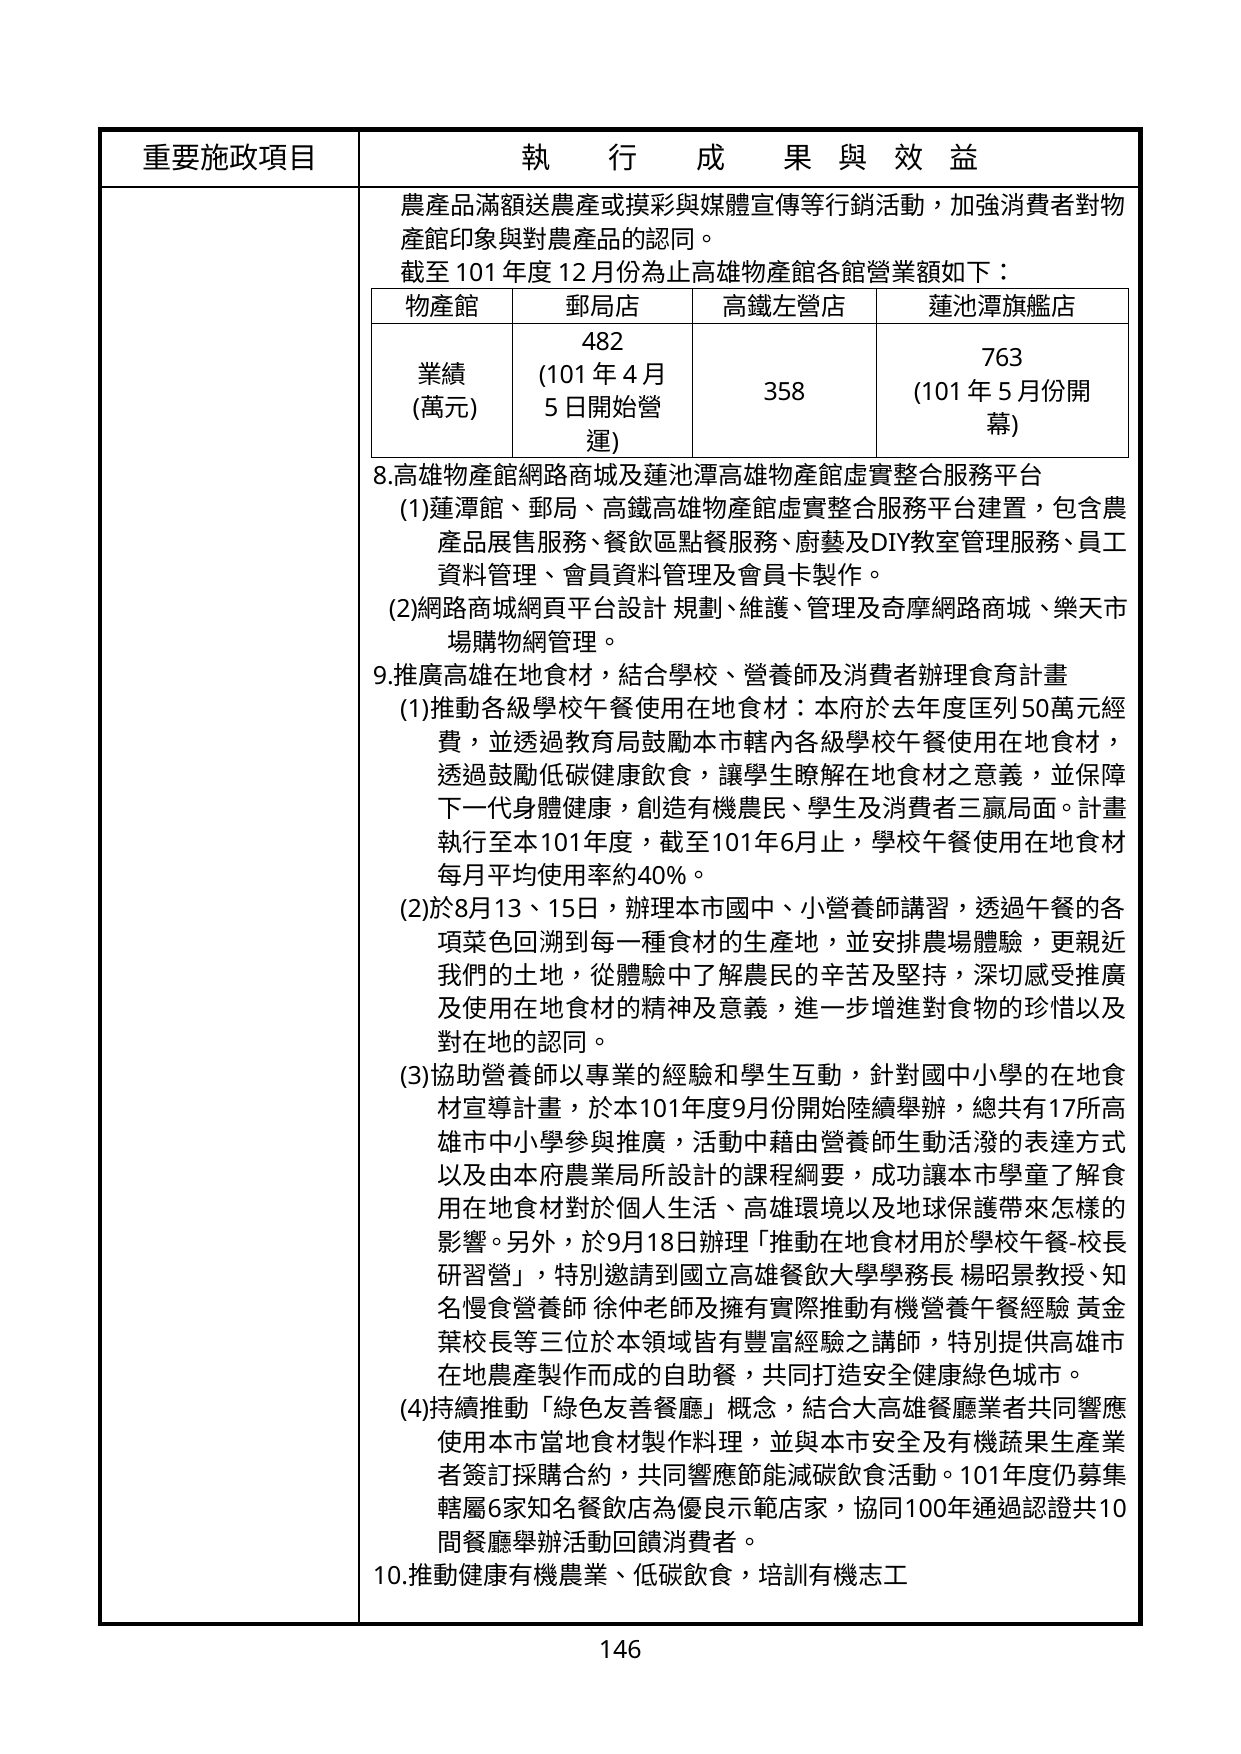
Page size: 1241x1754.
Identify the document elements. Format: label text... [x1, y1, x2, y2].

table_header 郵局店 [513, 289, 692, 322]
table_cell 482 (101年4月5日開始營運) [513, 324, 692, 457]
table_cell 1.輔導轄內農民團體（農會、合作社場）辦理蔬菜、水果共同運銷，供應台北市場及省內市場，提升市場佔有率，推動水果共選共計增加運銷效率，使其達運銷經濟規模降低運銷成本。101年1至12月水果及蔬果共同運銷分別供應量36,539公噸及19,294公噸。 2.協助農民團體辦理蔬果共同運銷，除辦理產銷講習及觀摩外，另補助農民團體購置分級包裝設備，以提高本市農產品共同運銷品質，提高市場拍賣價格，增加農民收益。本局積極爭取中央補助轄內農民團體運銷集貨、運輸冷藏、加工相關設備，以改善運銷機能強化運銷效率，101年度共向農糧署爭取補助22,532.469千元。 3.輔導內門農會-羅漢門花釀龍眼蜂蜜、燕巢農會-燕之巢珍珠芭樂蜜棗、六龜農會-南果美眉黑鑽石蓮霧、大樹農會-富來旺玉荷包等四間農會優質農產品，獲選2012年台灣農漁會百大精品殊榮。 1.輔導甲仙地區農會辦理「竿採梅廠農合作」計畫，101年在青梅產期內，以保證價格10元/公斤收購青梅1,650公噸供貨給蜜餞加工廠，農會收購價格即形成產地價格，維持青梅價格穩定青梅產銷，維護農民收益。 2.因應豪雨災害補助農產品運費 南部地區於101年6月份連續豪大雨，高雄市農業損失金額為352萬4,600元；尤其是桃源、那瑪夏、甲仙及六龜等地區，道路或橋樑及農路受損，山區農產品運輸困難，成本大幅增加，本府農業局動用農業發展基金，以共同運銷方式，補助上述4區農產品運輸費用每公斤2元，補助日期從6月12日起自6月30日止，降低農民損失，共補助蔬果共同運銷126,311公斤，補助費用252,622元。 3.為穩定101年本市火鶴花產銷，申請農業發展基金鼓勵農民及貿易商拓展外銷市場，訂定「拓展火鶴花國外市場輸銷要點」，補助出口貿易商與農民集運費用，以開拓國外行銷通路。補助對象為高雄市農民、農會、合作社(場)及貿易商。補助標準為拓展新市場以日本以外之外銷市場為限，每枝花補助新台幣2元整(1元補助農民集運費，1元補助貿易商國外促銷費用)，外銷目標數量為400萬枝，預計補助金額為新台幣800萬元，執行期間為公告日起至101年12月15日止，本計畫共補助48,300枝火鶴花，開拓日本、中國、澳洲等國家 4.為疏解本市玉荷包荔枝產期短產量大之壓力，拓展玉荷包銷售海外市場，茲訂定「拓展玉荷包荔枝國外市場輸銷要點」，補助出口貿易商與農民集運費用以開拓國外行銷通路。補助對象為高雄市農民、農會、合作社(場)及貿易商。補助標準為執行期間貿易商向本市農民收購玉荷包荔枝價格每公斤80元以上者，獎勵金為收購金額20% (10%補助農民集運費，10%補助貿易商國外促銷費用)，另補助農民團體行政勞務費每公斤1元，外銷目標數量為200公噸，本計畫在玉荷包產期共補助64,620公斤，玉荷包外銷日本、加拿大等國家。 5.為疏解本市番石榴產銷壓力，鼓勵農民及貿易商拓展外銷市場與徵求加工業者辦理收購加工，穩定番石榴產銷，舒緩農民面對番石榴為價格低落之壓力，除於國內舉辦大型銷售活動與開創一般行銷通路外，推動業者、貿易商、農企業相關團體積極拓展海外市場，更是重要行銷管道。故本府（農業局）訂定「拓展番石榴國外市場輸銷要點」，鼓勵業者與農民開發國外行銷通路市場，一同打造高雄專屬農特產品牌並提高農業產業價值，促進大高雄農業繁榮。且為實質鼓勵貿易商銷售，增加農民收益，降低貿易商促銷成本，將獎勵標準修訂為獎勵番石榴價格每公斤13元以上者，獎勵金為每公斤1元補助農民集運費，每公斤1元補助貿易商國外促銷費用，補助農民團體行政勞務費每公斤1元。外銷目標數量為400公噸，辦理時間自公告日起至9 月 30 日止，並延續獎勵措施，進行第2次公告辦理時間至12月15日止，本計畫共補助46,121公斤番石榴拓銷至加拿大。 6.辦理李子共同運銷，101年由甲仙地區農會辦理李子共同運銷業務（手採），運銷數量50,463公斤，運銷至台北果菜運銷公司第一、二及三重市場，平均價格18.44元。 辦理「高雄市果品多樣性創新開發計畫」委託專業服務案，將農產品(如：番石榴、荔枝、木瓜、香蕉、龍眼、鳳梨、紅肉李、檸檬柑等12種)進行加工、萃取、創意料理三面向創新研發，由遠東科技大學承攬，共計15項的產品創新研發，製程具量產性、可商品化且具商品價值之成品，並於101年4月27日辦理研發成果發表會；其中果品加工類有紅肉李醋、荔枝醋、龍眼果醬、番石榴麵及檸檬柑磨砂膏等5種，果品萃取類有紅肉李茶包、番石榴茶包、檸檬柑精油、香蕉膠囊及木瓜膠囊等5種，現場並結合創意料理活化農產品之二次性價值。 辦理「101年高雄市國產龍眼蜂蜜評鑑」，經召開籌備會議、受理報名、採樣封簽、送檢初評、複評等作業，依蜂蜜國家標準(CNS)及評鑑小組嚴格檢驗，計有岡山、阿蓮、田寮、橋頭、大樹、內門6區養蜂產銷班班員共32人獲獎，特等獎8名，頭等獎24名。得獎蜂蜜約10,901公斤，經由通過HACCP及ISO22000國際雙認證之阿蓮區農會食品工廠，進行監督分裝後上市，以高雄市評鑑蜜品牌搭配大崗山龍眼蜂蜜文化節活動行銷，且特別於今年首度將評鑑蜜改換新包裝。 1.整合大社、燕巢區各公所及農民團體及相關資源，於101年1月7、8、14、15日假本市文化中心舉辦高雄芭棗節活動，共同行銷本市番石榴及蜜棗，參與人潮約2萬人次，銷售金額約300萬。另與松青超市合作進行超市通路行銷，於100年12月16日至101年1月12日期間舉辦高雄物產週，提供全台超市通路芭樂蜜棗與農漁產品之行銷平台。並於101年2月11、12日輔導本市各農會於台北希望廣場行銷蜜棗，銷售金額267萬元，人次2萬6仟人。 2.市區封街辦理農特產品展售活動：配合本市芭樂蜜棗農產品盛產季節於都會區人口密集處－神農路封街辦理農特產品展售活動，以增加農民收益，於101年2月4、5、18、19日及3月3、4日，展出攤位40攤，創造了高達90%以上的提袋率、吸引3萬人次的人潮，銷售金額高達500萬元。 3.協助大樹區公所辦理101年高雄鳳荔文化觀光季活動，於6月2、3、9、10日兩週假日假大樹姑山倉庫與舊鐵橋濕地公園熱鬧舉辦，配合高雄玉荷包盛產期帶動銷售，整體活動期間含周邊銷售及會場販賣，吸引約10萬人次參與，玉荷包銷售達約8萬斤，約近600萬元的銷售。 4.協助岡山區農會辦理「那些年的甜蜜時光」大崗山龍眼蜂蜜文化節活動，101年於8月4、5、11、12日共4天假大崗山風景區停車場舉行，結合本市岡山、阿蓮、田寮、橋頭、大樹、內門6區農會及養蜂產銷班共同參與，透過活動及媒體宣傳並進行品牌塑造與整體行銷，讓全國民眾認識養蜂產業及國產蜂產品資訊，打響本市評鑑蜜產品知名度，帶動蜂產品持續銷售。 5.於10月6日、7日辦理「2012高雄花果藝術節」，推廣行銷本市知名火鶴花及文心蘭等優質花卉，藉由辦理花果藝術節活動，將本市主要生產之花卉、蔬果多方面應用，例如裝置藝術、服飾及傢飾等，培養國人生活中愛用花卉裝飾及多採用果品之習慣，並藉此促進相關花卉及果品產期之銷售；透過高雄花果藝術節，強化國人於日常生活中對於花卉及蔬果之使用頻率，了解蔬果並非僅有食用一途，花卉更是千變萬化，可靈活運用於生活中，並增進生活品質。此外，藉由活動帶動花卉及蔬果買氣，進而達到調節產銷之功用，避免產銷失衡發生有助價格穩定，再藉由活動之推廣帶動高雄物產館-蓮潭旗艦店相關農特產品銷售與通路擴展。 6.地區性農產品行銷活動 本市幅員廣闊且物產豐榮，主要農產品以熱帶水果為主，如香蕉、芭樂、蜜棗、木瓜、龍眼、鳳梨、荔枝、青梅、蔬菜及農產加工品等，歷年由地方農會或公所於產季時辦理各項行銷活動，如芭棗節、香蕉文化節、路竹蕃茄文化節、瓜瓜節（木瓜）、白玉蘿蔔季等，相關經費由中央及本府補助。 7.都會區農特產品行銷工作 於高鐵左營站、高雄蓮池潭、中華郵政總局設置高雄物產館，以蓮池潭物產館為營運中心、郵局物產館為配送中心，高鐵物產館為品牌形象館，搭配虛擬網路存貨銷售平台及物流管理，建立今日訂貨、隔日送達之快捷物流系統，並評估台北市、新北市或臺中市拓展銷售據點之可能性。讓本市農漁產品朝向精緻化、專業化、品牌化行銷模式經營，並希望藉蓮池潭觀光景點之優勢，打造大高雄優良農產品之行銷據點。於101年全年度於高雄物產館辦理一系列購買高雄農產品滿額送農產或摸彩與媒體宣傳等行銷活動，加強消費者對物產館印象與對農產品的認同。 截至101年度12月份為止高雄物產館各館營業額如下： 8.高雄物產館網路商城及蓮池潭高雄物產館虛實整合服務平台 (1)蓮潭館、郵局、高鐵高雄物產館虛實整合服務平台建置，包含農產品展售服務、餐飲區點餐服務、廚藝及DIY教室管理服務、員工資料管理、會員資料管理及會員卡製作。 (2)網路商城網頁平台設計 規劃、維護、管理及奇摩網路商城 、樂天市場購物網管理。 9.推廣高雄在地食材，結合學校、營養師及消費者辦理食育計畫 (1)推動各級學校午餐使用在地食材：本府於去年度匡列50萬元經費，並透過教育局鼓勵本市轄內各級學校午餐使用在地食材，透過鼓勵低碳健康飲食，讓學生瞭解在地食材之意義，並保障下一代身體健康，創造有機農民、學生及消費者三贏局面。計畫執行至本101年度，截至101年6月止，學校午餐使用在地食材每月平均使用率約40%。 (2)於8月13、15日，辦理本市國中、小營養師講習，透過午餐的各項菜色回溯到每一種食材的生產地，並安排農場體驗，更親近我們的土地，從體驗中了解農民的辛苦及堅持，深切感受推廣及使用在地食材的精神及意義，進一步增進對食物的珍惜以及對在地的認同。 (3)協助營養師以專業的經驗和學生互動，針對國中小學的在地食材宣導計畫，於本101年度9月份開始陸續舉辦，總共有17所高雄市中小學參與推廣，活動中藉由營養師生動活潑的表達方式以及由本府農業局所設計的課程綱要，成功讓本市學童了解食用在地食材對於個人生活、高雄環境以及地球保護帶來怎樣的影響。另外，於9月18日辦理「推動在地食材用於學校午餐-校長研習營」，特別邀請到國立高雄餐飲大學學務長 楊昭景教授、知名慢食營養師 徐仲老師及擁有實際推動有機營養午餐經驗 黃金葉校長等三位於本領域皆有豐富經驗之講師，特別提供高雄市在地農產製作而成的自助餐，共同打造安全健康綠色城市。 (4)持續推動「綠色友善餐廳」概念，結合大高雄餐廳業者共同響應使用本市當地食材製作料理，並與本市安全及有機蔬果生產業者簽訂採購合約，共同響應節能減碳飲食活動。101年度仍募集轄屬6家知名餐飲店為優良示範店家，協同100年通過認證共10間餐廳舉辦活動回饋消費者。 10.推動健康有機農業、低碳飲食，培訓有機志工 (1)101年11月2日至4日台北世貿中心第一展覽館B區開展，該展匯集全台知名有機、天然產品相關廠商進駐，包括有機天然產業之生產者、製造商、經銷商、通路商，並有數千名專業買家進場尋找合作伙伴。對於欲尋找新通路、擴大銷售市場及增加訂貨量之廠商可帶來極大的效益。為活絡高雄市在地暨有機農產品，本局向來對於行銷及找尋通路不遺餘力，亦積極安排本市有機農產品参展，創造本市有機產業的利基市場，讓參展廠商之品牌可達到最有效的曝光量。 (2)有機農業志工培訓管理業務 為推廣有機農業理念，自98年9月開始召募有機農業志願服務人員，並於99年1月辦理基礎訓練課程及有機農業特殊課程培訓，同年11月開始召募第二批有機農業志願服務人員，截至101年度共培訓100位志工取得志工資格，且持續培訓有機志工，增進有機農業相關知識，協助微風市集端午節活動-看不見米的粽子、在地食材-農美麗(市集、講座、展覽)志工服務、微風市集-食農教育志工服務、食育計畫志工服務、推動在地食材用於學校午餐-校長研習、2012亞洲有機樂活展志工服務、食育計畫宣導活動(大寮國中、正義國小、烏林國小、五甲國小、灣內國小…共計11所學校)等有機農業推廣活動，本年度總服務時數達912小時。 (3)有機農糧產品及加工品檢查及檢驗 為因應國內有機農產品消費市場日漸擴大，且受有機產品認驗證國際化與進口有機農產品競爭影響，為促進國內有機農業永續經營，保障有機農產品消費權益，辦理轄內有機農糧產品檢查，101年共抽檢448件，含農藥殘留檢驗、食品添加物檢驗及市售產品標示檢查。 11.農產品進軍國際，拓展外銷通路 (1)農產品海外行銷： ①101年度果品外銷統計101年1月至12月外銷數量統計合計為4687.95公噸，以香蕉(2977.593公噸)為最大宗，其餘為番石榴(1282.64公噸)、荔枝(178.64公噸)、鳳梨(108.31公噸)、金煌芒果(35.41公噸)、棗果(33.2公噸)、木瓜(29.54公噸)、蓮霧(22.85公噸)及紅龍果(19.76公噸)，主要外銷至大陸、日本、加拿大、香港、新加坡與馬來西亞等國家。 ②101年度花卉外銷統計：101年1月至12月外銷花卉量共計2百46萬4,737枝火鶴花，主要外銷國為日本、大陸、香港及澳洲。 ③本府農業局於6月6日至10日赴日本辦理鳳梨及玉荷包荔枝拓銷活動，並配合行銷本市火鶴花，於日本超市約165個據點分送日本消費者，以提升本市日本火鶴花能見度。 ④101年6月6日至10日於本市鳳梨荔枝盛產之際赴日本行銷，以舒緩國內玉荷包荔枝之產期短產量高之壓力，針對一般市場通路、大阪批發果菜市場辦理試吃品嚐等行銷活動並安排至震災災區仙台小學進行鳳梨荔枝認識教學，拓展日本行銷通路，建立本市農產品在日本的品牌與口碑，增加玉荷包荔枝輸日外銷量。 ⑤101年12月19日至28日赴加拿大溫哥華行銷番石榴，以調節本市番石榴於夏季盛產期之價格低落，針對大統華超市(T & T Supermarket)、佳廉超市(Price Smart Foods Supermarket)超市辦理試吃品嚐等行銷活動，拓展加拿大行銷通路，建立本市【高雄首選】品牌之農產品在溫哥華及多倫多等地之口碑。以期增加本市番石榴輸加拿大之外銷量。 (2)國際食品展業務 ①2012東京國際食品展：本府（農業局）於101年3月6日至9日前往日本東京參加國際食品展，並向外貿協會承租8個攤位，本局率本市參展單位有甲仙地區農會、湖內區農會、美濃區農會、蜂巢氏生物科技有限公司、枝仔冰城實業股份有限公司、綠冠有機農業有限公司、呷百二自然洋果子行、高雄市農業開發股份有限公司等團體，現場詢價洽談買家高達412家，後續銷售金額約125萬美元，媒合廠商達101家。 ②2012台北國際食品展覽會：為開拓農特產品行銷通路，本府向外貿協會承租20個攤位，於101年6月27日至30日假台北世貿中心南港展覽館舉辦，本府（農業局）率本市農民團體及企業等計17家展，共同行銷推廣本市農特產，參展產品除本市代表性水果有鳳梨、珍珠芭樂等還有首次參加的美濃香鑽─高雄147香米，其他相關農特產加工品，如甲仙梅製品、永安花生、大樹鳳荔果露、大崗山龍眼蜂蜜、大寮紅豆系列產品等，產品內容相當豐富。參展產品頗受廠商與買家歡迎，詢價洽談買家高達300家，現場銷售金額達45萬餘元，後續媒合訂單金額高達4500萬元，新增50個銷售通路。 ③2012高雄國際食品展覽會：為開拓農特產品行銷通路，本府（農業局）向外貿協會承租20個攤位，於101年11月1日至4日假高雄巨蛋舉辦，本府（農業局）率本市農民團體及企業等計17家展，共同行銷推廣本市農特產，參展產品除本市代表性水果有鳳梨、珍珠芭樂、蓮霧、木瓜等，還有首次參加的美濃香鑽─高雄147香米，其他相關農特產加工品，如甲仙梅製品、永安花生、大樹鳳荔果露、大崗山龍眼蜂蜜、大寮紅豆系列產品等，產品內容相當豐富。參展產品頗受廠商與買家歡迎，詢價洽談買家高達200家，現場銷售金額達45萬餘元，後續媒合訂單金額高達1500萬元，新增30個銷售通路。 ④2012年秋季上海國際食品展：本府於101年11月14 日至16日前往中國大陸參加上海國際食品展，此展同時為2012年度最後一場大型國際食品展，本府（農業局）共承租8個攤位，率領本市甲仙地區農會(梅製品)、昕運國際有限公司(紅龍果)、蜂巢氏生物科技公司(蜂蜜製品)、吉建果菜運銷合作社(芭樂、果乾)、綠冠專業有機鳳梨農場(鳳梨製品)、高雄農業開發股份有限公司(新鮮水果)、呷百二自然洋菓子有限公司(伴手禮)等七家廠商，洽談買家約200家，達成訂單約新台幣3000萬元。 1.稻田多元化利用計畫：101年度第1期作休耕、轉作統計面積分別為3,649及371公頃，與100年度第同期作休耕、轉作面積相較（3,655及146公頃），減少休耕面積約6公頃，增加轉作面積約225公頃；101年第2期作休耕、轉作面積分別為5,525及438公頃，與100年第同期作休耕、轉作面積相較（6,895及303公頃），減少休耕面積約1,370公頃，增加轉作面積約135公頃。 2.辦理102年度「調整耕作制度活化農地計畫」之先行作業：依農委會函文指示，規劃高雄市休耕期、轉（契）作期、地區特產、進口替代及外銷潛力等轉作作物種類，以利後續休耕農地活化，並已函送農糧署核定在案。高雄市兩期連續休耕農地計約2,100公頃，預估102年度規劃復耕種植地區性特產等轉作作物面積1,350公頃。 3.有機農糧產品田間抽檢業務：共完成田間抽檢30件(計畫29件)及裁罰1件，有效控制有機農產品品質。 4.景觀作物專區計畫：農糧署核定第1期作70.85公頃、第2期作42.85公頃合計113.7公頃，阿蓮、六龜、橋頭、梓官等區已新種植，帶動觀光人潮60萬人次，創造地方經濟效益達5億產值。 5.推動「有機專區」概況及辦理「小小面積•城市有機」研習營：推動有機專區，橋頭31.6529公頃、美濃14.9701公頃、杉林64.8659公頃，合計111.4889公頃。另外，「小小面積•城市有機」研習營共300人參與，讓高雄市的每一個農村社區或小角落的農地都能發展有機農業，期待打造高雄市成為為打造一個無毒友善的有機城市。 6.辦理幸福農園計畫： (1)高雄市政府為使杉林大愛園區重建區居民從事農業栽植暨充實其休閒活動及心靈重建，擬向台糖承租農地後轉租大愛園區管理委員會居民從事農業栽植，以充實居民休閒活動及心靈重建。 (2)目前已於 101年11月27日驗收合格在案，並於101年12月7日與大愛園區管委會孫主委辦理公共設施點交及簽約事宜。 (3)點交後可提供221位居民休閒種植，以展現產業重點之亮點。 7.辦理高雄物產館蓮潭旗艦店開幕活動：於101年9月29日及30日辦理高雄物產館蓮潭旗艦店開幕活動，物產管之設置兼具農特產品展售、觀光旅遊、農業文化展示等特色，讓民眾在採買選購之餘，也能進一步認識高雄農業發展與現況。 8.輔導甲仙地區農會辦理芋頭契作及學童體驗計畫： (1)101年11/18辦理30人次學童栽種芋頭田間體驗活動 (2)補助芋苗7萬株、有機質肥料480包，降低農民成本100,000元整、增加農民收益900,000元整。 9.辦理鳳梨加工契作獎勵計畫： (1)101年11月09日公告本計畫。 (2)101年12月09日辦理「在地農企伙伴關係契作結盟」記者會，媒合呷百二與大樹農民契作200公噸，預計102年初分批出貨。 (3)本案預計補助2,000公噸，能保障辛苦的農民穩定收入並增加收益4,000萬元，提供媒合農會或合作社業務推廣費100萬元及企業獎勵金100萬元。 (4)協助農民開拓新型態行銷機會，減少食物里程、發展環境友善農業，政府、農民及企業共創高雄在地品牌，提升「高雄首選」品牌知名度。 10.輔導美濃區農會辦理美濃2012白玉蘿蔔季計畫： (1)101年10/18辦理「蘿蔔股東會」記者會。 (2)101年11/17辦理白玉蘿蔔季開園記者會，發表「美濃白玉老蘿蔔」在地陶甕產品，預計創造100萬產值。 (3)101年11/24至25辦理白玉蘿蔔季同樂會，連續數週吸引16萬人次，創造近3億產值。 (4)白玉小蘿蔔黃金大產值，有效活化體現六級農產業。 11.辦理優質水果專區計畫：為推廣高雄市優良水果生產栽培管理，101年度已有美濃木瓜專區及燕巢蜜棗專區之成立。 12.茂林區原住民特色產業台灣藜推廣計畫：高雄市政府為發展原住民地方特色農產業及豐富在地農產物種，每年11月舉辦傳統文化祭典「多納黑米祭」，欲結合觀光以提高農民收益，期望能協助原鄉農產業之發展。 13.完成101年6月豪雨及泰利颱風農產業天然災害「木瓜」現金救助，核定352戶，救助金額14,811,033元及「西瓜、香瓜」專案補助，核定66戶，救助金額12,491,787元。 14.辦理創意城市萬花筒計畫，經行政院研考會101年5月26日考評，榮獲政府服務品質獎。 15.辦理100年直轄市及各縣市農情報告工作成績表，經行政院農業委員會101年5月29日考評，榮獲第二名。 16.辦理100年度推動稻田多元化利用計畫，經行政院農業委員會農糧署101年5月2日考評，榮獲甲等。 1.101年度辦理農民興建農舍資格審查案件有100餘件，輔導各區公所辦理農業設施容許使用案件計有500餘件。 2.辦理農地變更及農地使用管制查處業務，已成功為市庫(農發基金)挹注20,603,412元專供農業發展及農民福利之用。 3.持續清查管理市有農業區土地清查數量1,700多筆。 4.完成農地列管案抽查200餘件，分別為免徵遺產稅及贈與稅100件，不課徵土地增值稅有100件。 5.辦理民眾申請與農業經營不可分離土地改課田賦稅案件共計330件。 1.農作物病蟲害防疫與監測工作: (1)辦理全市水稻一、二期作病蟲害及水稻稻種消毒防治工作。包括稻熱病、白葉枯病、飛蝨類、福壽螺…等病蟲害防治，101年度合計執行3,615公頃，並辦理本市水稻稻種消毒4,080公頃。 (2)辦理全市重要果樹及蔬菜類作物有害生物整合性防疫與監測工作。包括印度棗、蓮霧、荔枝、芒果、番石榴、香蕉、葉菜類、瓜果類等病蟲害防治工作，101年度執行計1,560公頃，並辦理果實蠅共同防治工作，於重點果樹栽培區實施，全年共發放20,900瓶誘殺劑提供防治藥劑供農民使用，並於公共地懸掛藥劑辦理區域性防治，辦理面積計3,560公頃。 2.推動印度棗及番茄技術服務團工作:本案由行政院農業委員會動植物防疫檢疫局、國立嘉義大學、國立屏東科技大學、高雄區農業改良場、行政院農業委員會農業試驗所等單位所組成，該團隊成員包含植物病蟲害、土壤肥料及評估產銷效益等專家共同組成，協助農民專業技術指導，加強田間栽培管理技術，降低病蟲害發生，期提升農民產能與產值。 3.辦理野鼠防除工作，101年使用33,101公斤老鼠藥，防除面積38,100公頃(農地31,115公頃、公共地6,985公頃)。 1.吉園圃安全蔬果標章輔導與推動:輔導本市182個產銷班申請取得吉園圃安全蔬果標章。 2.產銷履歷驗證標章輔導與推動:執行面積306.33公頃，農戶數207戶。主要農作物為玉荷包、紅豆、木瓜、鳳梨…等。 3.輔導本市阿蓮區蔬菜產銷班第7班與阿蓮區農會，分別榮獲101年度全國「十大績優吉園圃產銷班」與101年度「績優吉園圃輔導單位」之殊榮。 1.辦理農藥管理與品質管制工作:輔導本市農藥販賣業者374家，持續辦理販賣業者管理、登記證及教育，已抽驗市售農藥76件，並查驗其成分及品質，針對偽劣農藥進行取締查核工作，以維護消費者權益及健康。 2.安全蔬果田間農藥抽檢及管制工作:全年辦理一般蔬菜、水果農藥殘留抽測及管制工作抽樣1,800件，並協助辦理農民安全用藥教育，不合格者辦理追蹤教育及產品管制。 3.輔導本市共計有7家農藥販賣業者榮獲101年度「全國優良農藥販賣業者」之殊榮。 1.生物多樣性永續利用及推廣工作: (1)本府農業局與高雄市柴山會於101年5月19日至6月2日合辦2012柴山祭- 蝶戲盤龍系列活動，計1600人次參加。 (2)辦理紫蝶幽谷解說員訓練及生態保育區植栽之維護及辦理保育宣導及推廣活動31場，2萬多人參與；生態保育研討會、研習及訓練班13場85人參與。 (3)辦理外來入侵鳥類-外來種斑馬鳩移除計畫並成功移除42隻 (4)於本市高屏溪、阿公店溪、二仁溪、後勁溪、虎坑溪及鳥松濕地執行本市水生外來種動物調查及印製辨識摺頁計畫，調查過程中所捕獲之外來種將全部移除及銷毀。 3.高雄市國家重要濕地保育計畫 (1)執行楠梓仙溪野生動物保護區溪流生態監測調查計畫。 (2)為保護河川生態資源，依漁業法公告封溪護漁，禁止以任何方式採捕魚類資源。本市封溪河段計有3 處－濁口溪（茂林段）及統坑溝溪（大樹段）、楠梓仙溪（那瑪夏段），進行巡護並辦理護溪人員訓練。莫拉克風災導致濁口溪、荖濃溪河道沖刷致魚類資源枯竭，為改善魚類繁殖環境，積極清理河川雜物，維護河川清潔。 4.自然保留區之經營、維護、管理： (1)辦理烏山頂泥火山保留區及滾水坪泥火山保護計畫，僱工2名執行下列事項，於保留區入口處受理未事先申請入園民眾之申請，101年度進入保留區人數約55,696人；現場發放解說摺頁，加強保育宣導；即時勸導入園民眾之違規行為；每週進行乙次保留區域之清潔工作。 (2)自101年3月份起至12月份與燕巢區援剿人文協會合作執行「烏山頂泥火山教育導覽解說」，辦理期間每週六、日進行導覽解說員及巡護人員各1名，於現場免費為進入烏山頂泥火山參訪民眾教育解說及巡護工作。 (3)補助國立高雄師範大學辦理烏山頂泥火山自然保留區地形變遷調查計畫。 1.依「高雄市珍貴樹木保護自治條例」列管之樹木計657株(含原高雄市581株、高雄縣76株)，並執行老樹生長環境改善、修剪、病蟲害防治計60株；40株進行非破壞性檢測。 2.褐根病防治處理：計處理褐根病疫區85平方公尺；另辦理橋頭區及阿蓮區2株本府農業局列管特定紀念樹木褐根病樹木外科手術治療。 3.辦理4場老樹撫育管理技術研習及教育宣導，計315人參加。 4.老樹志工培訓活動，101年高雄市珍貴老樹巡護志工進階訓練，參訓人數約55人次。 5.辦理老樹巡禮活動於101年10月24~25日及10月27~28日等四梯次計160人。 6.珍貴樹木資料庫全部更新完成。 1.聯合執行小組執行查核取締計5次，查獲走私食蛇龜534隻、柴棺龜277隻、山羌2隻、飛鼠等。 2.野生動物救傷收容計有中杓鹬、台灣獼猴、領角鴞、環頸雉、鳳頭蒼鷹、大冠鷲、蜂鷹、白鷺鷥、夜鷹、台灣藍鵲、山羌、蒼鷺、夜鷺、穿山甲、白鼻心、鼬獾、斑龜、黃頭鷺、黑冠麻鷺、褐鷹鴞、八哥、遊隼、小雨燕、中杜鵑、赤腹松鼠、鵪鶉、藍腹鷴、山鷸、小鸊鷉、穿山甲、白鼻心、雪貂等32種共92隻。野生動物危害處理計22 種539隻，多以台灣獼猴及有毒蛇類為主。 3.辦理柴山人猴關係經營管理；黃鸝族群調查；紅樹林生態區生物資源調查及宣導。 4.保育類野生動物產製品查核象牙計106支、犀牛角2支、虎標本2隻；象牙移出異動註銷20支。 推動之造林面積：全民造林計畫450公頃；獎勵輔導造林計畫面積45公頃；平地造林計畫面積70公頃。 1.工務局101年5月21日苗圃正式移交至本局接管。為加強苗圃之經營管理，分別辦理3項標案：(1)101年高雄市深水苗圃經營管理勞務採購。(2)101年高雄市深水苗圃苗木及資材採購。(3)深水苗圃給排水修復工程。 2.本苗圃以培撫育造林苗木為主，以推廣本市造林業務，總計目前培撫育 苗木數量為30萬株。101年度總計提供機關團體、個人數量約9,100株。 1.完成辦理「高雄農業故事」16集影片之拍攝工作。 2.辦理高雄物產館蓮潭旗艦店綠美化工程，分別辦理2項標案：(1)高雄物產館花卉展場整體環境綠美化勞務採購。(2) 高雄物產館蓮潭旗艦店立體綠籬建置及環境綠美化勞務採購。 3.辦理本市農發基金補助國立屏東科技大學執行「高雄市高屏溪畔產業活化創新發展推廣計畫-農村樂活體驗實踐行銷」案。 為落實「畜牧法」有關畜牧場（含飼養場）登記管理之規定事項，強化畜牧場登記管理制度，101年度辦理項目如下： 1.爭取行政院農業委員會補助經費計399,000元整。 2.輔導牧場完成登記之畜牧場場數為1,457場。 3.辦理畜禽飼養登記，已完成登記之飼養場場數為151場。 4.不定期稽查畜牧場是否有違法飼養之情事、畜牧場變更、畜牧場停業、歇業、復業、獸醫人員聘置情形、斃死畜禽處理方式，以維護畜禽產銷均衡及合法業者權益，截至101年12月31日止共稽查達1,100場次，完成變更登記18場，總量管制及超養清查共714場。 5.未依畜牧法第8條規定擅自擴大飼養規模另依同法第39條規定共處分1場。 輔導本市酪農戶30戶，牛糞尿處理減少污染，提昇生乳品質，加強衛生改善減少污染，加強環境改善減少疾病發生，並獎勵養畜禽團體辦理生產資材共同採購降低生產成本。本年度行政院農業委員會計補助98.5萬元，補助本市酪農產銷班購置調製青貯所需香腸式青貯袋10條及大型青貯袋500個並補助酪農產銷班共同採購完成轉登錄程序之冷凍精液1,000支，有效促進飼養效能，降低酪農生產成本。 1.為護國人肉品屠宰衛生，遏止違法屠宰行為，須賡續查核屠宰場良好屠宰衛生作業及執行違法屠宰行為查緝，101年度爭取行政院農業委員會動植物防疫檢疫局經費計390,000元整。 2.本市違法屠宰行為小組複查本市列管地點114場次，並與行政院農業委員會防檢局聯合查獲5場家禽違法屠宰場，處以新台幣16萬元整。另受理民眾檢舉並不定期前往零售市場稽查非法屠宰豬、禽肉品來源。 3.農委會動植物防疫檢疫局102年1月15日函示違法屠宰查緝業務101年度全國執行2000場查獲100場，建請從優獎勵。 協助鳳山區農會梓官區農會完成家禽批發市場附設屠宰場「申請核發屠宰場設立同意文件審查表」及屠宰場建築物設施及設備配置圖，送請行政院農委會動植物防疫檢驗局審核中，待屠宰場設立許可同意後，即可依圖施工完成設立。 1.加強畜牧污染防治，並推動畜牧場源頭減廢，落實節能、節水及減碳，以建立畜牧場新形象及建立永續經營之生態環境。101年度爭取農委會補助經費計1,961,000元整。 2.本市辦理「改善畜牧排放水質及汙染防治計畫」、「推動畜牧場節能減碳計畫」、及「農村社區源頭減類及資源利用」3項計畫補助15場畜牧場購置第二次固液分離機、補助5場畜牧場紅泥膠皮更新、2場畜牧場沼氣利用設施、4場養豬場廢水循環再利用設施、2場畜牧場省電燈具更換、2場堆肥舍修繕。另本市與環佑實業有限公司及財團法人台灣農畜發展基金會吳遵文專家合作輔導本市畜牧場改善廢水處理設施及運作共116場。 1.為辦理GGM羊乳標章認證、乳羊人工授精、加強辦理國產鹿茸宣導促銷等業務。本年度向行政院農業委員會爭取經費補助計71,000元整。 2.本市養羊產銷班4班，大部份羊乳生產由羊乳品工廠收購，輔導養羊戶糞尿分開處理減少污染，加強衛生改善減少污染及加強環境改善減少疾病發生，利用產銷班生產資材共同採購，降低生產成本。配合中央輔導本市產銷班共同調製筒式（600公升）青貯料50個，以降低飼料成本。 3.本市養鹿協會會員計53人，本年度辦理1次講習會以提升飼養技術及疾病防治，本府並將鹿疾病彙編成冊，供農民參考。 4.為提高鹿品種改良，本年度舉辦鹿茸比賽一次，為鼓勵鹿場，加強衛生及飼養管理工作，本年度舉辦一次優良鹿場評鑑，以提升生產高品質鹿茸。 5.參加101年全國鹿產茸重量比賽，得獎戶數9戶，得獎鹿數10頭高產茸鹿。 1.辦理畜牧農情調查，掌握本市畜禽分布、經營概況、生產結構等變化情形，藉供釐訂生產計畫，調節產銷，促進禽產業發展等有關農業政策及學術研究之參考；分別於3、6、9、12月下旬辦理畜禽飼養戶數及在養頭數調查，另於5月底及11月底辦理養豬頭數調查。 2.依據最新一次調查結果本市計飼養豬隻37萬2千隻、乳牛6,229頭、羊隻22,985頭、鹿1,769頭、雞隻571萬隻、鴨隻24萬隻。 1.督促肉品公司持續加強辦理毛豬交易前後生體、屠體檢查及磺胺劑抽驗，列入公司重要工作執行，建立安全把關機制以確保消費者食的衛生與健康。 2.對於屠宰場建物結構有安全之虞辦理天花板剝落整修工程及機械室屋頂擋雨板、水槽及界面烤漆板腐蝕整修工程，以維工作人員之安全。 1.輔導轄下16處農產批發市場(果菜9處、肉品4處、家禽2處、花卉1處)依籌設計畫及產銷需求，辦理批發交易工作。 2.果菜市場業務輔導：輔導果菜批發市場果菜供銷並督促高雄、鳳山、岡山、大社、燕巢、大樹及路竹果菜市場持續加強辦理「果菜農藥殘留」檢驗工作（平均每月檢驗約1400件），列入公司重要工作執行，並對不合格果菜之供應單位，予以追蹤，及擬訂定「高雄市果菜批發市場營運考核獎懲實施要點」，督促提升市場營運效率。 3.強化農產品行情報導服務功能：充實行情報導內容，強化農產品行情報導功能，於颱風期間及重要節慶日價格波動劇烈或不合理時期，即時發佈預警新聞資訊，並連結「國內農產品交易行情站」，以提供多元化及便捷的批發行情資訊查詢管道。 4.配合農糧署辦理「滾動式倉儲」措施：輔導梓官區農會配合農糧署辦理滾動式倉儲，101年度儲有高麗菜200公噸，將視市場供貨情形釋出，以穩定菜價。 5.辦理三民區果菜批發市場及肉品批發市場遷建案 (1)為因應本市都市發展需求，及目前本市三民區果菜、肉品批發市場所在用地不敷使用、設備老舊等因素，爰於85年間規劃本市楠梓區高楠段批發市場預定地設置綜合型農產品運銷園區，做為本市果菜及肉品批發市場遷場用地，惟因該廠址土壤及地下水遭受污染，已無法再行作為批發市場之使用，經本府100年度決議另覓他地重新規劃設置，並經協調本市高雄地區農會表達願意獨資經營之意願，另並經尋得本市仁武區仁新段5及5-1地號(農業用地)，作開發預定場址，現已開始針對未來預定遷建廠址辦理相關前置作業，包括於101年9月25日完成土壤檢測報告核定。並於10月26日簽訂環境影響評估委託案契約、12月14日簽訂先期規劃設計委託案契約。 (2)另協助輔導本市高雄地區農會提送「大高雄地區果菜肉品批發市場」辦事業計畫書，於101年11月26日經市府審核，12月3日轉呈農委會核定。後續將積極協助與台糖公司辦理土地價購事宜。 6.辦理各公、民營批發市場綜合督導業務 (1)於101年7月18日配合本府研考會辦理旗山、大樹、岡山果菜批發市場營運考核覆核。並於9月13至27日間辦理高雄果菜、大樹果菜、岡山果菜、高雄肉品等批發市場營運考核，共計7場次。 (2)完成各批發市場101年度用人費核定：核定比例為高雄果菜48%，高雄花卉37%、旗山果菜77.96%、大樹果菜65.69%、岡山果菜72.51%(10/18日市府核定)。民營果菜批發市場：鳳山果菜31.64%、大社果菜55.06%、燕巢果菜58.11%、路竹果菜38.45%、林園果菜93.52%。 (3)101年8月1日完成大樹、旗山及岡山家果菜市場101年度預算核定。 (4)完成場地使用費核定：核定比例為高雄果菜4.2%、花卉市場12.8%、岡山果菜40萬元/年、大樹果菜3萬元/年。 7.辦理批發市場環境改善計畫 (1)爭取寬列預算支應，補助改善批發市場軟硬體及環境設施，提高營運效能，及透過教育訓練觀摩活動方式，灌輸市場現代化之經營理念，輔導市場多元現代化經營，提升市場營運生機，並提供民眾接觸及認識市場機能之機會，達到教育推廣及敦親睦鄰之效果。提列農發基金新增計畫預算910萬元。經101年9月4日提案農發基金委員會通過，並於12月10日完成委託規劃設計招標作業，並陸續完成工程招標案。 (2)續加強輔導本市果菜、肉品公司改善經營環境與設施，健全交易制度及管理，以有效調節供需平穩價格，充裕民生必需品之供應，並參考國外成功營運模式，提高市場競爭力，促進產業發展。透過批發市場實際供需及營運狀況，重新檢討市場規劃、整併或轉型。例如大樹果菜批發市場轉型為外銷集散分裝場、旗山及岡山果菜批發市場轉型為零售市場、林園果菜批發市場存廢議案等等。辦理大樹、旗山及岡山公股果菜批發市場委外評估案，於101年11月完成診斷報告，並於12月13日召開說明會，後續將完成評估報告，據以執行之參考。 8.辦理岡山家禽批發市場設立案： (1)98年4月1日立法院第7屆第3會期經濟委員會就「傳統市場更新與禁止活禽屠宰輔導措施」案之主決議內容，其中第6項為「建議於北中南東設立大型活禽批發交易巿場並附設屠宰場」。99年度爭取行政院農業委員會經費計5,000萬元整、原縣府補助1,000萬元整、餘由梓官區農會自籌。 (2)為落實上開決議，本府與梓官鄉農會共同商討設立家禽批發交易巿場附設屠宰場等相關事宜，擬於岡山區肉品巿場鄰近土地籌設家禽批發巿場附設屠宰場。本案依農產品巿場交易法施行細則第11條第1項規定，業經行政院農業委員會同意核定增設。本案逐一輔導「土地取得」、「用地變更」及「家禽屠宰場設立」，期完成設立批發交易巿場並附設屠宰場。依農產品巿場交易法施行細則第11條第1項規定，業經行政院農業委員會同意核定增設。 (3)目前已取得農委會興建經費補助5,000萬元，並完成用地過戶土地取得、用地變更並取得農委會防檢局屠宰場設施及設備審查設置標準文件，100年11月23日動土。 (4)為更加強照顧消費者食的安全，家禽飼養農民的權益及擴展農會業務增加農會收益等，協助梓官農會申請興辦設立家禽共同批發市場及屠宰場。再經提案農發基金，於101年8月17日審查通過，補助廢水處理設施1500萬元，並於12月中執行完成。 1.輔導農村社區擬定及核定農村再生計畫計16社區： (1)核定計畫社區：內門區光興社區、木柵社區、内門社區、旗山區南勝社區、六龜區六龜社區、美濃區獅山社區計6社區。 (2)原則同意，尚待修正計畫社區：旗山中寮社區、大樹區竹寮社區、燕巢區面前埔社區、內門區永富社區、三平社區、東埔社區計6社區。 (3)待審查社區：彌陀區漯底社區、甲仙區大田社區、杉林區集來社區、六龜文武社區計4社區。。 2.輔導已核定社區完成年度農村再生執行計畫，向行政院農業委員會水土保持局爭取8,194萬元之經費補助。 3.輔導本市15處農村社區撰寫農村再生計畫及年度執行計畫：旗山區南新社區、大林社區、美濃區中圳社區、廣德社區、廣林社區、甲仙區寶隆社區、關山社區、六龜區義寶社區、新發社區、中興社區、桃源區建山社區、杉林區金興社區、內門區內興社區、梓官區赤崁社區、永安區保寧社區等計15處農村社區。 4.深入社區辦理產業活化座談會5場次： (1)101年3月13日於甲仙區大田社區。 (2)101年3月29日於大樹區統嶺社區。 (3)101年4月3日於燕巢區金山社區。 (4)101年4月6日於內門區內豐社區。 (5)101年5月17日於內門區(東埔、三平、內門、光興、木柵社區)。 5.輔導社區推展有機農業1場次：101年5月28日於燕巢區金山社區。 6.辦理優質農村社區觀摩活動2場次： (1)101年6月25日台南市龍興社區及本市湖內區大湖社區。 (2)101年9月30日燕巢區金山社區。 7.規劃及印製15處農村社區地圖及導覽解說旅遊行程摺頁：大樹區統嶺社區、甲仙區大田社區、內門區內豐社區、光興社區、木柵社區、內門社區、永富社區、東埔社區、三平社區等、六龜區六龜社區、杉林區集來社區、旗山區南勝社區、中寮社區、美濃區獅山社區、鳥松區龍谷園社區。俾利遊客深度旅遊本市農村社區，促銷在地農特產品。 8.輔導甲仙區大田社區為本市亮點社區，並輔導辦理2項教育活動： (1)研發15道在地食材料理及食譜。 (2)精進竹仔鼓表演藝術。 9.輔導社區獲獎： (1)六龜六龜社區：101年10月獲得行政院農委會水保局頒發「農村同心獎」。除獲得獎牌乙面及獎狀乙紙外，社區並獲得獎金20萬元。 (2)大樹區統嶺社區：王美香理事長101年10月獲得水保局頒發「活力推手獎」。除獲得獎座乙座及獎狀乙紙外，王理事長本人獲邀至日本農村社區觀摩5日。 10.輔導社區辦理產業活化活動4場次： (1)101年8月11-12日內門木柵社區產業活化活動。 (2)101年11月11日大樹統嶺社區荔枝鳳梨草魚農特產品產業活化活動。 (3)101年12月8-9日內門內豐社區璀璨「火鶴」耀「內豐」產業活化活動。 (4)101年12月15-16日燕巢金山社區棗樂趣產業活動。 11.辦理高雄物產館蓮潭旗艦店農村樂活DIY活動71天，帶領報名民眾體驗農村樂活美學。 12.配合行銷社區產業活化活動：辦理走馬燈、報紙、電台等媒體行銷(報紙廣告6則、廣播廣告3則)，及接駁車租用補助等事宜。 13.媒體宣導農村再生業務：於遠見雜誌及自由時報農民曆宣導農村再生業務。 14.製作農村再生宣導品(高雄147美濃米-內門農村再生文化保存(宋將陣人物))，約1,200份，宣導農村再生。 15.完成本市農村再生總體計畫擬訂及相關工作。 1.輔導本市美濃休閒農業區於本（101）年度獲中央行政院農委會核定同意劃設。 2.輔導本市大樹區公所辦理休閒農業區新申請劃設及擬具規劃建議書，並辦理8場休閒農業教育講習及1場農業休閒體驗導覽活動。 3.輔導休閒農業活動： (1)美濃區農會於101年11月24-25日辦理「2012美濃白玉蘿蔔季」活動。 (2)六龜區公所於101年12月2日於竹林休閒農業區辦理全國首次舉辦「2012六龜MTB越野賽－小關山林道挑戰賽」活動。 4.專案輔導休閒農業區召開座談會及輔導會議，凝聚共識，加強休區之組織運作： (1)101年8月29日於內門休閒農業區。 (2)101年11月7日於那瑪夏民生休閒農業區。 5.101年11月27-28日辦理休閒農業觀摩，透過其他縣市休閒農業區及休閒農場的在地解說、導覽及組織運作講習，激發本市休閒農業區及休閒農場的特色。 6.會同建管、衛生、消防單位進行本市7休閒農場聯合查核，保障消費者權益。 7.輔導4新設立休閒農場辦理籌設及容許使用： (1)華一休閒農場（申請建築執照中）。 (2)仁新休閒農場（申請容許使用）。 (3)角宿休閒農場（籌設中）。 (4)農友種苗休閒農場（籌設中）。 8.輔導5申請籌設之休閒農場： (1)大成齋氣功養生休閒農場（補件中）。 (2)紫班蝶休閒農場（補件中）。 (3)河堤休閒農場（補件中）。 (4)樺園景觀休閒農場（補件中）。 (5)燕之巢國際觀光複合式休閒農場（申請中）。 9.休閒農業設施及景觀綠美化： (1)於本市大樹區龍目里利用農村的自然景觀、東照山生態資源結合農村社區及農路，沿路種植臺灣欒樹及咖啡樹，進行休閒農業鄉村景觀綠美化工程，成為休閒農業示範點。 (2)為增添本市小港區休閒農場之特色，於休閒農場之共同入口處，以休閒農場現有之動物，包括綠頭鴨、駝鳥、迷你馬、大嘴鳥、長耳兔、迷你豬等動物，以石頭及漂流木（防腐處理）結合，塑成可愛造型，進行入口意象美化工程；另於本市阿蓮區大崗山生態園區，結合該生態園區之特色，進行環境綠美化，以禽鳥、昆蟲、蜜蜂、蝴蝶等造型之石頭結合漂流木，進行入口意象景觀改造工程，成效良好，廣受好評。 10.休閒農業媒宣： (1)首次於本市高雄捷運美麗島站、巨蛋站、左營站、西子灣等4站之公益廣告燈箱刊登高雄物產館、美濃休閒農業區、小港區休閒農場等主題，進行行銷宣導。 (2)並於中國時報新春特刊刊登本市農村社區休閒旅遊資訊，行銷農村社區亮點。 1.執行年度預算1億元部分：辦理107件個案工程。 2.緊急搶修搶險開口契約部分(本府災害準備金200萬元)：辦理5災修點搶修工程。 3.農路現況調查：辦理內門、杉林、美濃、旗山區農路現況調查900km。 1.101年輔導轄內27家農會法依農會定期召開法定會議。 2.配合本市農會需求依農會人事管理辦法修訂「高雄市各級農會最高設置員額及提撥總用人費計算基準」，並辦理各級農會當年度提撥基本用人費及計算最高設置員額等業務。 3.為加強農會業務經營，完成27家農會年度考核成績評定。 4.為健全農會財務制度，會同財政局完成27家農會之財務監督。 5.配合縣市合併及農會法修訂，指導原高雄市農會、高雄縣農會完成更名作業(分別更名為高雄市高雄地區農會及高雄市農會)。 6.101年11月12-16日辦理102年屆次農會選舉相關人員訓練講習會。 7.101年11月22、23日辦理102年屆次農會總幹事候聘人登記作業，並於同年12月4日完成資格審查及成績評定。 8.輔導本轄美濃區農會榮獲「第6屆農金獎-資產品質改善獎」、「第6屆農金獎-農業信用保證業務績效獎」及梓官區農會榮獲「第6屆農金獎-營運卓越獎」，實屬本市榮耀。 1.為健全農業性合作社場組織，於101年3~4月間辦理轄內85家農業性合作社場業務績效考核。 2.101年9月18日辦理「101年農業性合作社場教育研習」一場次。 3.輔導農業性合作社場依「合作事業獎勵規則」積極向內政部爭取補助經費，計有水泉合作農場、家禽品生產合作社獲補助。 4.101年度輔導新成立8家農業性合作社場，解散1家，變更登記56家。 1.完成農業產銷班評鑑共計44班，評鑑成績不合格6班、連續兩年評鑑成績不合格5班予以註銷在案。 2.輔導阿蓮區農會(阿蓮蔬菜產銷第7班)取得農糧署產銷班示範點輔導計畫。 3.輔導大樹區農會(大樹果樹產銷第21班)、岡山區農會(岡山區果樹產銷第8班)取得農糧署101年度農業產銷班新興領航計畫。 4.輔導大寮區良質米產銷班第2班獲得全國十大經典好米。 5.101年度輔導設立產銷班17班，資料異動登記141班，註銷5班。 1.辦理本市老年農民福利津貼：編列預算撥付補助老年農民福利津貼。 2.辦理本市農民健康保險：編列預算撥付補助農民及水利會員健保及農民農保保險費補助款。 3.督導農民組織擬訂各項農業推廣計畫，輔導農民改善農作生產： (1)為增加農民的工作能力，減少非自願性失業，協助鳥松區農會及美濃區農會分別辦理中式米食丙級證照班、中式米穀食品製作班 (2)輔導農會辦理農民節活動，表彰著有勞績之農民，以資鼓勵。 1.本府農業局暨屏東科技大學農學院座談會 101年2月15日本府農業局同仁與屏東科技大學農學院教授共計約50名就如何加強大高雄地區農產外銷保鮮技術研發、鼓勵青年留鄉務農等議題共同研商，以凝聚農政與學界整合發展共識。 2.2012南方農業論壇 101年9月14-15日辦理國內首度推動「農業六級產業化發展」，提倡「一級產業×二級產業×三級產業＝六級產業」概念，邀請近30名海內外專家專題演講及座談，共計1,300人次參與，廣受迴響。 3.2012高雄物產館低碳教育活動 101年9月22-23日、10月13-14日、11月11-13日，透過低碳教育展示、低碳教育講座、農夫市集、舞台表演及親子互動遊戲鼓勵民眾多購買在地優質農產品，共計約3,000人次參與。 4.農民第二專長訓練 共開設2班（鳥松-中式米食丙級證照班、美濃-中式米穀食品製作班），每班30人，共計60人。辦理成果發表2場次。 5.田媽媽特色田園美食包裝設計及行銷計畫 (1)輔導仁武區農會、路竹區農會、彌陀區農會和旗山區農會家政班（田媽媽）完成12項產品規格設計包裝樣式並各製作500份，設計統一之識別標示並印製標籤及申請商標註冊。包含：路竹田媽媽的3色(羊奶、蕃茄、牧草)饅頭、鮮榨羊奶(360ml、1000ml)、羊奶冰棒；仁武田媽媽的肉粽、五榖粽、油雞及一品芋丸；旗山區農會的巧克力香蕉捲、楓糖香蕉巧克力餅及玫瑰香蕉餅；彌陀區農會的虱康(scone)、南瓜菓子。 (2)設計製作產品品牌故事行銷手冊1000份。 (3)辦理產品發表記者會：於101年6月28日假高雄物產館蓮潭旗艦店辦理「雄媽吉」特色田園美食產品發表記者會。 (4)大型室內商場辦理展售促銷活動二場次：於101年7月7、8日假民族路大樂購物中心辦理產品展售促銷活動、於101年7月28、29日假漢神巨蛋購物廣場辦理產品展售促銷活動。另於101年6月26、30日假50層長谷世貿商辦大樓及高雄市左營區新上社區辦理產品品嚐行銷活動。 6.101年度高雄市政府農業局在職人員專長訓練 101年3月23日、24日於高雄市鳳山區農會茂林會員活動中心政策溝通與宣導能力、執行力、應變力（三力）訓練研習暨環境教育觀摩 7.101年高雄市農業團體經營發展輔導計畫 (1)辦理輔導說明會1場，完成13家農民團體經營體質診斷。 (2)輔導9家農業團體：大寮區紅豆產銷班、內門區農會蔬菜產銷班第2班、慶裕果菜運銷合作社、岡山區養蜂產銷班第1班、大樹咖啡產銷班、水泉社區合作農場、高雄市家禽品生產合作社、美濃區農會、田寮區農會果樹產銷班第11班。 (3)7月14日至15日假漢神巨蛋廣場辦理「高雄農產特別市集」展售活動。 (4)辦理產品發表記者會：於11月18日假高雄物產館蓮潭旗艦店辦理「高雄農產．食在精選」記者會。 8.101年度高雄心農業~青年農民教育訓練 (1)於5至7月舉辦4梯次，2階段的教育訓練，皆為3天2夜的課程，每班授課人數30人。 (2)結訓後出版收錄12位堅持理念、開創成果的青年農民故事「未來看我—高雄農二代」的新書。 (3)辦理座談會共3場。 (4)辦理成果發表記者會：於101年12月9日假高雄物產館蓮潭旗艦店辦理辦理「高雄農業六級化推廣暨在地農企夥伴契作結盟記者會」。 9.廚藝教室 101年5月26日起至12月31日於高雄物產館蓮潭旗艦店2樓，每週開設2班，共計開設58班次，參加人數達1,500人。 1.受理牧場申請病性鑑定，進行檢驗確定發生疾病之病因，並輔導其防疫及治療方法，家畜禽共計受理238件。 2.受理水產養殖業者之病性鑑定申請，以確定引發魚蝦疾病之病因，並輔導其防疫措施；受理養殖業者購買魚蝦苗前之健康檢查，並特別針對高病原性之虹彩病毒及腦神經壞死病毒，以核酸檢驗方法進行檢驗，確定業者所購買魚苗之健康，以增加育成率，降低生產成本，期間共受理6,775件。提供養殖魚塭水質檢測服務，據以維護良好之養殖環境，增加魚隻抵抗力，計檢測26,544項次，配製簡易快速水質測定組供養殖業者使用共371套。上述病性鑑定之結果並經由電腦網路疫情系統傳輸至農委會，提供中央蒐集彙整地方疫情擬定全面防疫措施之依據。 3.辦理水產動物防疫講習2場參加250人次，提升水產動物飼養戶防疫與現場管理相關知識能力間接提升產值。 1.抽查市售動物用藥品標籤、仿單及品質，以維護動物用藥品安全及保障合法業者權益；計抽查動物用生物藥品查驗及核發合格封緘110批次共550,414張，市售動物用藥品抽驗計44件(其中1件不合格，函轉藥廠所轄權責單位辦理後續處置)。 2.辦理動物藥品宣導講習會12場932人次參加；藥品販賣業、飼料業者及牧場用藥查核466場次，行政裁罰2件；GMP查廠4場次。 1.嚴格抽驗原料畜產品藥物殘留及輔導業者改善，動物保護處自行採樣送檢計377件，其中飼料38件、牛羊乳98件、雞鴨蛋47件、肉品176件、豬血11件、豬毛7件；行政裁罰(含其他縣市及本市海洋局移轉案件)共計11件，其中飼料2件、雞蛋2件、牛乳1件、水產4件、家禽2件。 2.督導肉品市場配合抽驗上市畜禽藥物殘留，以期提供衛生之肉品，建立消費者食用國產健康安全肉品，計豬血採樣11件，行政裁罰10件；禽肉採樣176件，行政裁罰1件；屠宰衛生聯合取締53次。 1.獸醫師(佐)執業執照核(補、換)發51件，本市現有執業獸醫師(佐)467人。 2.獸醫診療機構新增11家，本市現有動物醫院224家。 1.推動豬瘟及口蹄疫撲滅工作，落實偶蹄類動物全面預防注射，除加強輔導豬場衛生管理建立豬場自衛防疫體系外，同時進行疫情訪視輔導落實預防注射，計訪視豬場234場次、輔導執行預防注射165萬頭次；派員常駐本市4家肉品市場（鳳山、岡山、旗山及高雄）查核檢視上市豬隻免疫情形及健康狀況。 2.協助小規模偶蹄類畜牧場進行口蹄疫疫苗注射，以清除防疫死角，防範口蹄疫發生，計執行豬隻578,747頭次，牛隻7,778頭次，羊隻19,600頭次、鹿隻1,704頭次。 為清除草食動物之人畜共通傳染病及保障乳品衛生，牛隻部分結核共檢驗5,157頭，布氏桿菌病共1,110頭；羊隻部分結核病共檢驗7,563頭，布氏桿菌病共1,564頭；鹿隻部分結核病共檢驗661頭；檢驗結果皆為陰性。 1.執行重要豬病(豬瘟、口蹄疫)7,596件。 2.高病原性禽流感主動監測採血114場，1,832件（包含養雞場主動監測採檢、本市公共區域野鳥、寵物鳥店、輸出鳥場、動物園鳥禽等）。 1.為防範狂犬病之發生，派員至各鄉鎮及私人流浪犬收容處所宣導並協助實施犬貓狂犬病預防注射46,247隻。 2.配合中央辦理狂犬病監測血清採樣20件、腦組織採檢40件。 3.研提並執行中央農業科技計畫「台灣地區狂犬病策略研究/高雄港區狂犬病防疫策略研究計畫」，畫定港區狂犬病防疫防火巷、深入社區辦理防疫宣導以及施打疫苗，提升狂犬病入侵熱區整體防禦能力。 4.完成本市輸入動物追蹤檢疫（犬、貓）共計1,819頭。 為增進農民正確的疾病防疫知識及相關防疫之用藥規定，至各鄉鎮依動物別分別辦理防疫或政令宣導會，計辦理345場次，4,040人次參加。 1.辦理本市偏遠地區巡迴免費寵物絕育5場，絕育犬貓238隻。 2.自行辦理及與「高雄市獸醫師公會」、「中華民國飛盤協會」、「台灣飛盤狗協會」、「高雄縣流浪動物保育協會」、「台灣愛狗人協會」、「高雄市關懷流浪動物協會」、「高雄市寵物商業同業公會」、等團體合辦動物保護宣導寵物登記及流浪動物認養活動等活動計54場，約18,570人次參與。 1.受理檢舉動保稽查案件共1,293件(噪音擾鄰58件、影響環境衛生122件、疑似虐待動物165件、未辦理寵物登記85件、疏縱犬隻253件、非法寵物業48件、疑似棄養27件、疑似宰殺6件、疏於照護118件、違反人道屠宰2件、違法使用捕獸鋏9件、其他400件)。 2.主動依動保法稽查案件1,161件(捕獸鋏製造販賣22件、經濟動物人道屠宰28件、實驗動物查核1件、寵物晶片查核711件、特定寵物業查核275家次、其他14件)，另完成232家特定寵物業者評鑑(每2年辦理1次)。 3.開立因違反動物保護法行政處分書18件（毒殺犬隻1件、為給予適當照顧2件、棄養犬隻3件、虐待犬隻4件、無照販售犬隻4件、未管顧犬隻2件、未植入晶片勸導未改善1件、販售公告禁止販賣之動物1件），移送檢調單位偵辦案件1(虐犬致死)件。 1.「壽山動物關愛園區流浪犬貓認領養絕育手術」共執行493隻犬貓絕育；補助動物保護團體協助移除重點區域流浪犬隻辦理寵物登記及絕育886隻；補助本市市民寵物絕育2,106隻；偏遠地區巡迴絕育238隻；市民自費至動物醫院施術2,743合計6,466隻。 1.推動晶片植入與寵物登記以加強源頭管理，犬、貓寵物登記新增14,949隻，自86年累計登記154,165隻。 2.核發特定寵物業許可證42件，現有合法特定寵物業者計232家 動物保護業務101年度獲行政院農業委員會全國評鑑甲等。 1.流浪狗捕捉7,421隻，受理民眾申請流浪狗捕捉案件數7,932件，收容9,335隻。 2.流浪貓捕捉481隻，受理民眾申請流浪貓捕捉案件數258件，收容1,271隻。 1.本市動物收容所流浪犬認領養共計2,959隻(其中動物保護教育園區2,135隻、燕巢動物收容所824隻)，認領養率31.70%(其中動物保護教育園區46.09%、燕巢動物收容所17.52%)。 2.本市動物收容所流浪貓認領養共計936隻(其中動物保護教育園區870隻、燕巢動物收容所66隻)，認領養率73.64%(其中動物保護教育園區82.39%、燕巢動物收容所30.70%)。 [360, 188, 1138, 1621]
table_header 高鐵左營店 [693, 289, 876, 322]
table_header 重要施政項目 [102, 132, 358, 186]
table_cell 763 (101年5月份開幕) [877, 324, 1128, 457]
table_cell [102, 188, 358, 1621]
table_header 蓮池潭旗艦店 [877, 289, 1128, 322]
table_cell 358 [693, 324, 876, 457]
table_header 執 行 成 果 與 效 益 [360, 132, 1138, 186]
table_header 物產館 [372, 289, 512, 322]
table_cell 業績 (萬元) [372, 324, 512, 457]
